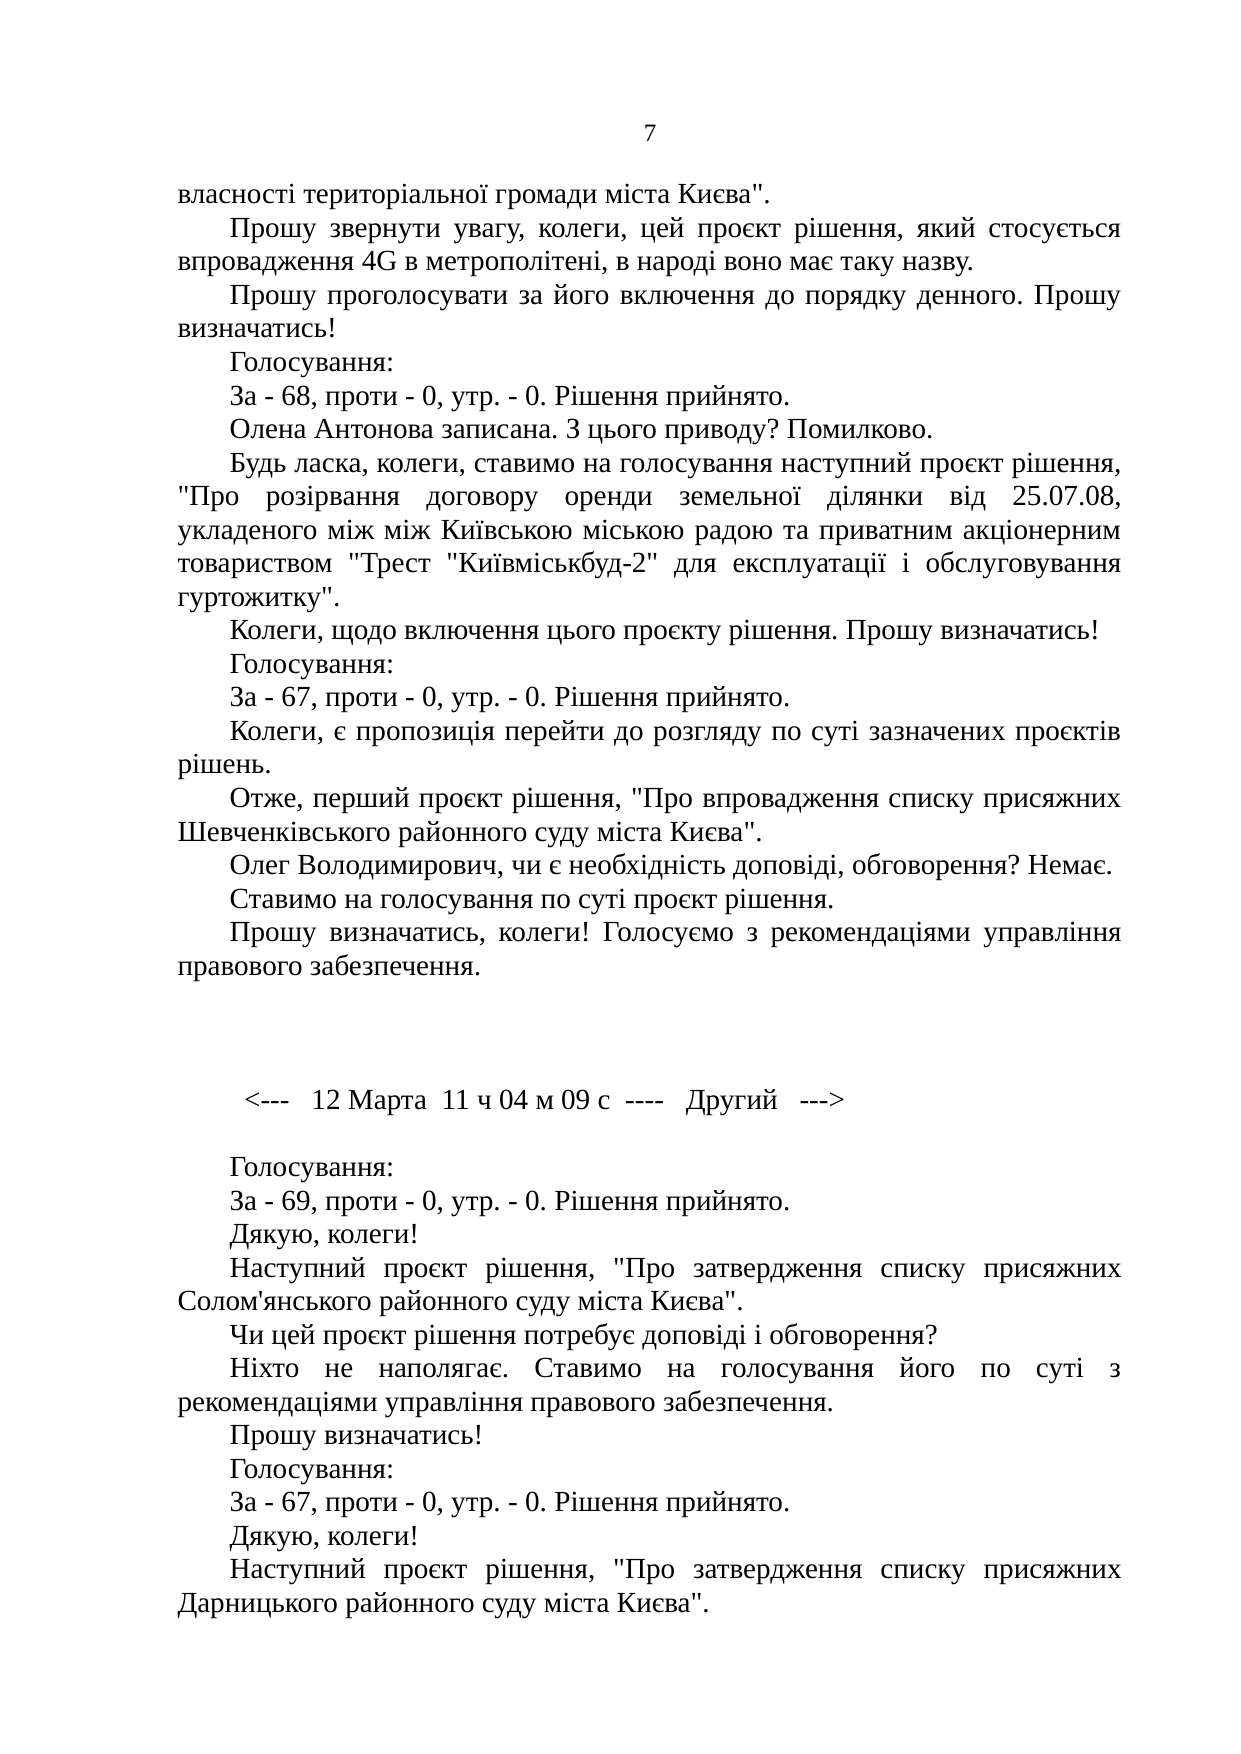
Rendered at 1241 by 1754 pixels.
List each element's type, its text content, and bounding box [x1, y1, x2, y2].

text Дякую, колеги! [177, 1518, 1122, 1552]
text Будь ласка, колеги, ставимо на голосування наступний проєкт рішення, "Про розірвання договору оренди земельної ділянки від 25.07.08, укладеного між між Київською міською радою та приватним акціонерним товариством "Трест "Київміськбуд-2" для експлуатації і обслуговування гуртожитку". [177, 445, 1122, 612]
text Колеги, є пропозиція перейти до розгляду по суті зазначених проєктів рішень. [177, 713, 1122, 780]
text Голосування: [177, 1149, 1122, 1183]
text Прошу визначатись! [177, 1417, 1122, 1451]
text Олена Антонова записана. З цього приводу? Помилково. [177, 411, 1122, 445]
text Голосування: [177, 344, 1122, 378]
text Прошу звернути увагу, колеги, цей проєкт рішення, який стосується впровадження 4G в метрополітені, в народі воно має таку назву. [177, 210, 1122, 277]
text Прошу проголосувати за його включення до порядку денного. Прошу визначатись! [177, 277, 1122, 344]
text Голосування: [177, 646, 1122, 679]
text власності територіальної громади міста Києва". [177, 176, 1122, 210]
text Наступний проєкт рішення, "Про затвердження списку присяжних Солом'янського районного суду міста Києва". [177, 1250, 1122, 1317]
text Ставимо на голосування по суті проєкт рішення. [177, 881, 1122, 914]
text Олег Володимирович, чи є необхідність доповіді, обговорення? Немає. [177, 847, 1122, 881]
text Чи цей проєкт рішення потребує доповіді і обговорення? [177, 1317, 1122, 1350]
text Ніхто не наполягає. Ставимо на голосування його по суті з рекомендаціями управління правового забезпечення. [177, 1350, 1122, 1417]
text За - 67, проти - 0, утр. - 0. Рішення прийнято. [177, 1484, 1122, 1518]
text Прошу визначатись, колеги! Голосуємо з рекомендаціями управління правового забезпечення. [177, 914, 1122, 981]
text Наступний проєкт рішення, "Про затвердження списку присяжних Дарницького районного суду міста Києва". [177, 1552, 1122, 1619]
text За - 69, проти - 0, утр. - 0. Рішення прийнято. [177, 1183, 1122, 1216]
text За - 68, проти - 0, утр. - 0. Рішення прийнято. [177, 378, 1122, 411]
text Дякую, колеги! [177, 1216, 1122, 1250]
text Отже, перший проєкт рішення, "Про впровадження списку присяжних Шевченківського районного суду міста Києва". [177, 780, 1122, 847]
text За - 67, проти - 0, утр. - 0. Рішення прийнято. [177, 679, 1122, 713]
text Колеги, щодо включення цього проєкту рішення. Прошу визначатись! [177, 612, 1122, 646]
text Голосування: [177, 1451, 1122, 1484]
text <--- 12 Марта 11 ч 04 м 09 с ---- Другий ---> [177, 1082, 1122, 1116]
